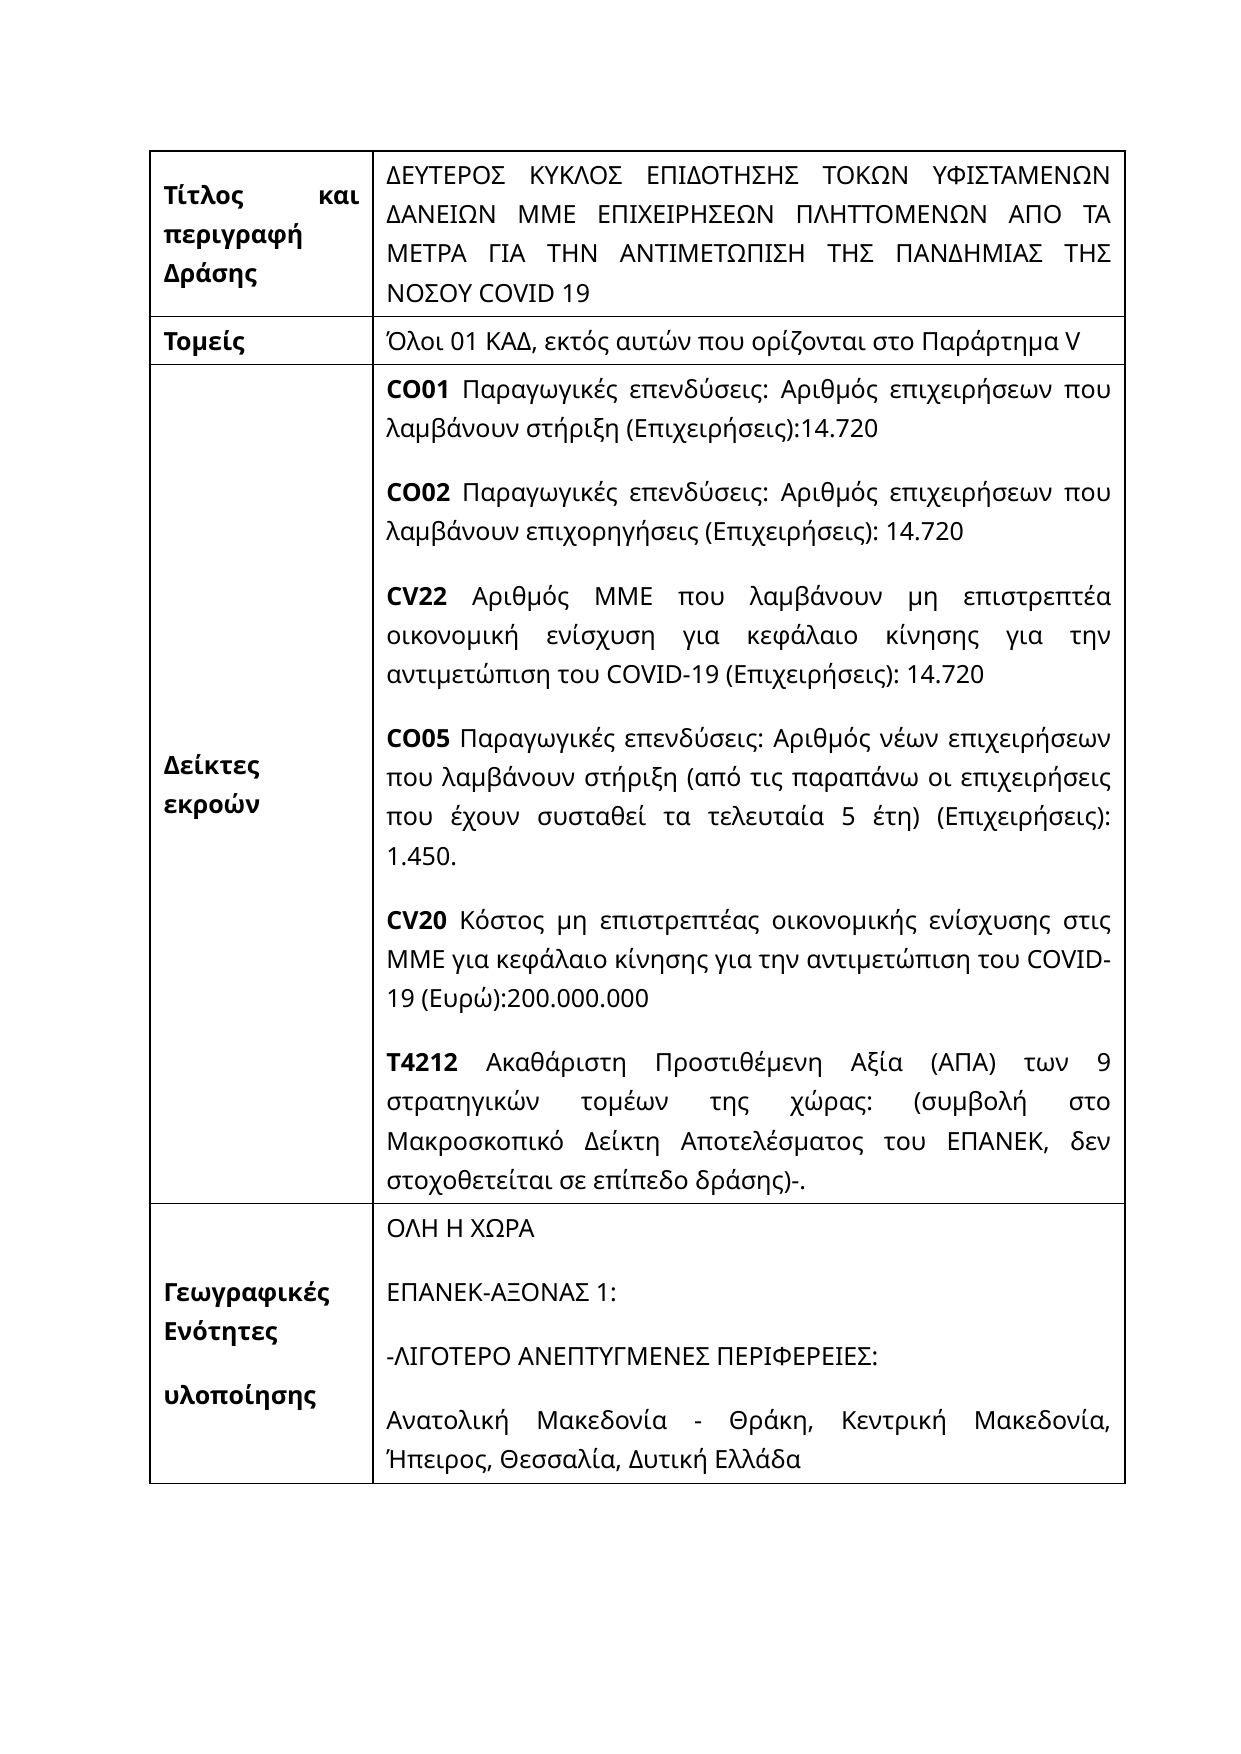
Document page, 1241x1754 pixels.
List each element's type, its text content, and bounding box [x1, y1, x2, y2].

table_header ΔΕΥΤΕΡΟΣ ΚΥΚΛΟΣ ΕΠΙΔΟΤΗΣΗΣ ΤΟΚΩΝ ΥΦΙΣΤΑΜΕΝΩΝ ΔΑΝΕΙΩΝ ΜΜΕ ΕΠΙΧΕΙΡΗΣΕΩΝ ΠΛΗΤΤΟΜΕΝΩΝ ΑΠΟ ΤΑ ΜΕΤΡΑ ΓΙΑ ΤΗΝ ΑΝΤΙΜΕΤΩΠΙΣΗ ΤΗΣ ΠΑΝΔΗΜΙΑΣ ΤΗΣ ΝΟΣΟΥ COVID 19 [374, 152, 1124, 316]
table_cell CO01 Παραγωγικές επενδύσεις: Αριθμός επιχειρήσεων που λαμβάνουν στήριξη (Επιχειρήσεις):14.720 CO02 Παραγωγικές επενδύσεις: Αριθμός επιχειρήσεων που λαμβάνουν επιχορηγήσεις (Επιχειρήσεις): 14.720 CV22 Αριθμός ΜΜΕ που λαμβάνουν μη επιστρεπτέα οικονομική ενίσχυση για κεφάλαιο κίνησης για την αντιμετώπιση του COVID-19 (Επιχειρήσεις): 14.720 CO05 Παραγωγικές επενδύσεις: Αριθμός νέων επιχειρήσεων που λαμβάνουν στήριξη (από τις παραπάνω οι επιχειρήσεις που έχουν συσταθεί τα τελευταία 5 έτη) (Επιχειρήσεις): 1.450. CV20 Κόστος μη επιστρεπτέας οικονομικής ενίσχυσης στις ΜΜΕ για κεφάλαιο κίνησης για την αντιμετώπιση του COVID-19 (Ευρώ):200.000.000 T4212 Ακαθάριστη Προστιθέμενη Αξία (ΑΠΑ) των 9 στρατηγικών τομέων της χώρας: (συμβολή στο Μακροσκοπικό Δείκτη Αποτελέσματος του ΕΠΑΝΕΚ, δεν στοχοθετείται σε επίπεδο δράσης)-. [374, 365, 1124, 1203]
table_cell Δείκτες εκροών [151, 365, 372, 1203]
table_header Τίτλος και περιγραφή Δράσης [151, 152, 372, 316]
table_cell Γεωγραφικές Ενότητες υλοποίησης [151, 1204, 372, 1482]
table_cell Όλοι 01 ΚΑΔ, εκτός αυτών που ορίζονται στο Παράρτημα V [374, 317, 1124, 364]
table_cell ΟΛΗ Η ΧΩΡΑ ΕΠΑΝΕΚ-ΑΞΟΝΑΣ 1: -ΛΙΓΟΤΕΡΟ ΑΝΕΠΤΥΓΜΕΝΕΣ ΠΕΡΙΦΕΡΕΙΕΣ: Ανατολική Μακεδονία - Θράκη, Κεντρική Μακεδονία, Ήπειρος, Θεσσαλία, Δυτική Ελλάδα [374, 1204, 1124, 1482]
table_cell Τομείς [151, 317, 372, 364]
